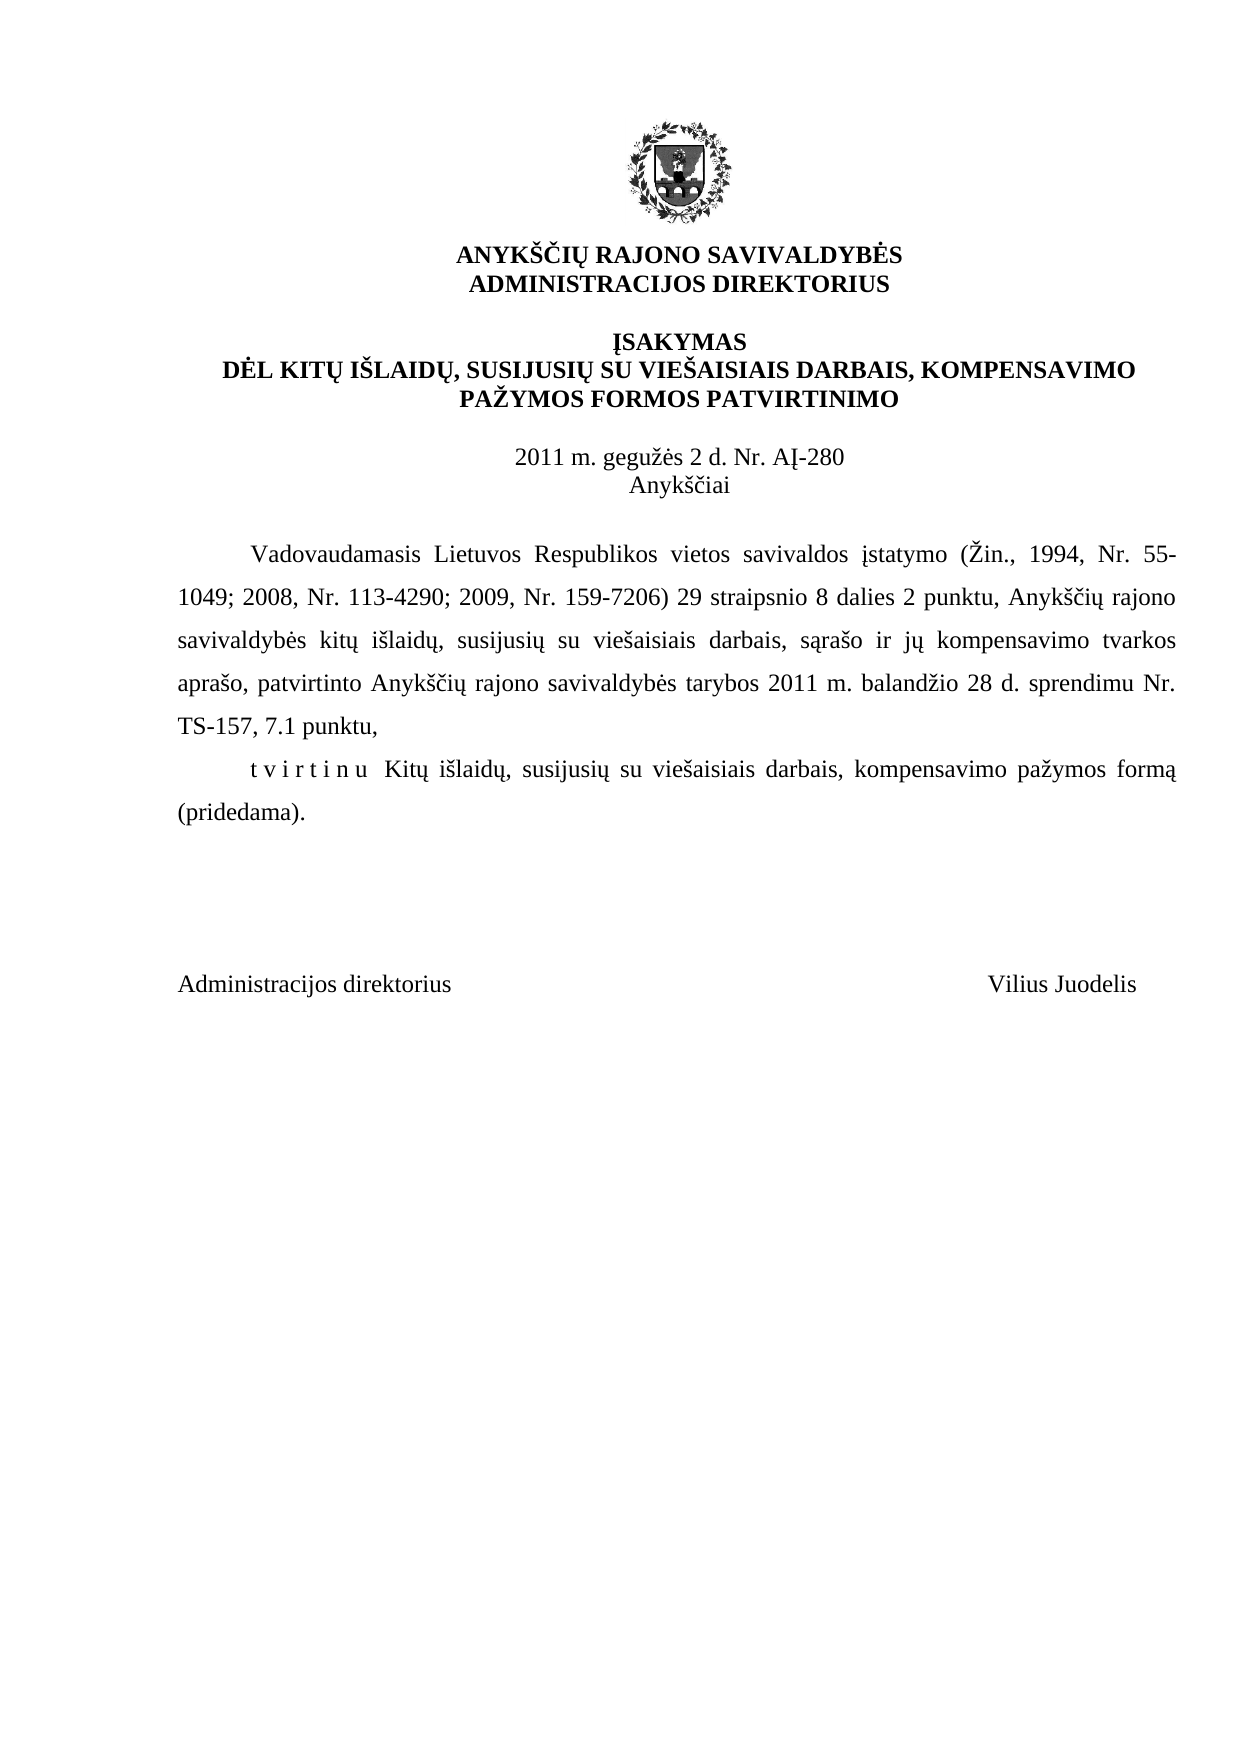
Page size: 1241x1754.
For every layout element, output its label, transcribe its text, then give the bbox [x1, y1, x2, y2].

text Administracijos direktorius Vilius Juodelis [177, 958, 1177, 1001]
text PAŽYMOS FORMOS PATVIRTINIMO [177, 384, 1181, 413]
text 2011 m. gegužės 2 d. Nr. AĮ-280 [177, 442, 1181, 470]
text tvirtinu Kitų išlaidų, susijusių su viešaisiais darbais, kompensavimo pažymos formą (pridedama). [177, 743, 1177, 829]
text ADMINISTRACIJOS DIREKTORIUS [177, 269, 1181, 298]
text Vadovaudamasis Lietuvos Respublikos vietos savivaldos įstatymo (Žin., 1994, Nr. 55- 1049; 2008, Nr. 113-4290; 2009, Nr. 159-7206) 29 straipsnio 8 dalies 2 punktu, Anykščių rajono savivaldybės kitų išlaidų, susijusių su viešaisiais darbais, sąrašo ir jų kompensavimo tvarkos aprašo, patvirtinto Anykščių rajono savivaldybės tarybos 2011 m. balandžio 28 d. sprendimu Nr. TS-157, 7.1 punktu, [177, 528, 1177, 743]
text ANYKŠČIŲ RAJONO SAVIVALDYBĖS [177, 240, 1181, 269]
text ĮSAKYMAS [177, 327, 1181, 355]
text Anykščiai [177, 470, 1181, 499]
text DĖL KITŲ IŠLAIDŲ, SUSIJUSIŲ SU VIEŠAISIAIS DARBAIS, KOMPENSAVIMO [177, 355, 1181, 384]
